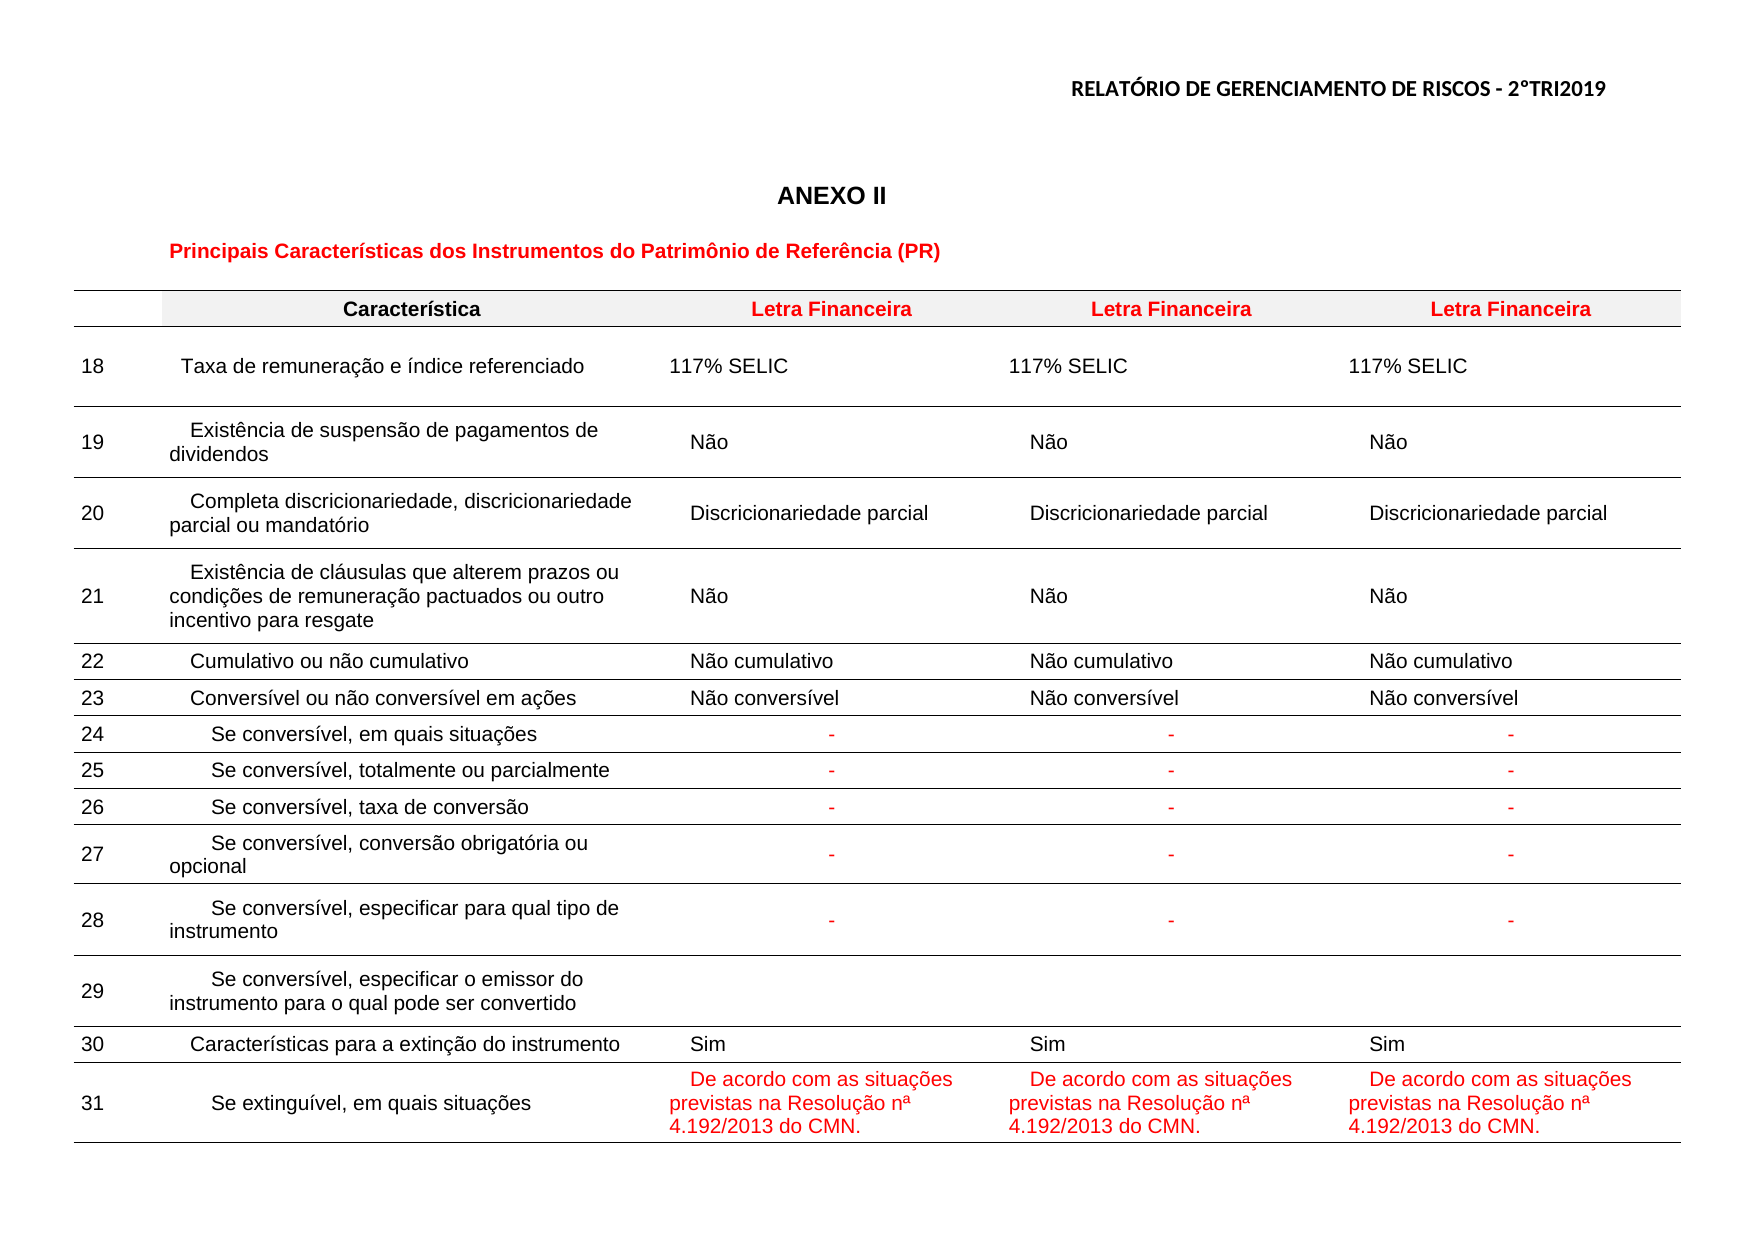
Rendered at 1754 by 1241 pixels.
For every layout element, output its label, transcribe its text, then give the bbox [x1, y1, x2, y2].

table_cell 117% SELIC [1341, 327, 1681, 406]
table_cell [74, 237, 162, 263]
table_cell 24 [74, 716, 162, 752]
table_cell Se conversível, especificar para qual tipo de instrumento [162, 884, 662, 954]
table_cell [74, 263, 162, 290]
table_cell 19 [74, 407, 162, 477]
table_cell 30 [74, 1027, 162, 1062]
table_cell [1341, 210, 1681, 237]
table_cell 26 [74, 789, 162, 824]
table_cell Não [662, 407, 1001, 477]
table_cell Discricionariedade parcial [662, 478, 1001, 548]
table_cell Se conversível, taxa de conversão [162, 789, 662, 824]
table_cell Não [1001, 407, 1341, 477]
table_cell Não cumulativo [662, 644, 1001, 679]
table_cell 117% SELIC [662, 327, 1001, 406]
table_cell [1001, 263, 1341, 290]
table_cell Letra Financeira [662, 291, 1001, 326]
table_cell 29 [74, 956, 162, 1026]
table_cell Não conversível [1001, 680, 1341, 715]
table_cell - [1001, 716, 1341, 752]
table_cell Não cumulativo [1001, 644, 1341, 679]
table_cell [1001, 210, 1341, 237]
table_cell Discricionariedade parcial [1001, 478, 1341, 548]
table_cell [1341, 237, 1681, 263]
table_cell [662, 263, 1001, 290]
table_cell [662, 210, 1001, 237]
table_cell - [1341, 716, 1681, 752]
table_cell Característica [162, 291, 662, 326]
table_cell Não [662, 549, 1001, 642]
table_cell - [662, 753, 1001, 788]
table_cell [1341, 956, 1681, 1026]
table_header [74, 177, 162, 210]
table_cell De acordo com as situações previstas na Resolução nª 4.192/2013 do CMN. [662, 1063, 1001, 1142]
table_cell [74, 291, 162, 326]
table_cell - [1001, 884, 1341, 954]
table_cell De acordo com as situações previstas na Resolução nª 4.192/2013 do CMN. [1341, 1063, 1681, 1142]
table_cell Não conversível [1341, 680, 1681, 715]
table_cell Não conversível [662, 680, 1001, 715]
table_cell Se conversível, especificar o emissor do instrumento para o qual pode ser convertido [162, 956, 662, 1026]
table_cell Se conversível, em quais situações [162, 716, 662, 752]
table_cell - [662, 789, 1001, 824]
table_cell [1001, 956, 1341, 1026]
table_cell Se extinguível, em quais situações [162, 1063, 662, 1142]
table_cell 23 [74, 680, 162, 715]
table_cell - [662, 884, 1001, 954]
table_cell [74, 210, 162, 237]
table_cell Letra Financeira [1001, 291, 1341, 326]
table_cell Existência de cláusulas que alterem prazos ou condições de remuneração pactuados ou outro incentivo para resgate [162, 549, 662, 642]
table_cell Discricionariedade parcial [1341, 478, 1681, 548]
table_cell Conversível ou não conversível em ações [162, 680, 662, 715]
table_cell Existência de suspensão de pagamentos de dividendos [162, 407, 662, 477]
table_cell [1001, 237, 1341, 263]
table_cell Cumulativo ou não cumulativo [162, 644, 662, 679]
table_cell Se conversível, totalmente ou parcialmente [162, 753, 662, 788]
table_cell - [662, 825, 1001, 883]
table_cell Principais Características dos Instrumentos do Patrimônio de Referência (PR) [162, 237, 1001, 263]
table_cell Não [1001, 549, 1341, 642]
table_cell 22 [74, 644, 162, 679]
table_header [1001, 177, 1341, 210]
table_cell 28 [74, 884, 162, 954]
table_cell 117% SELIC [1001, 327, 1341, 406]
table_cell 25 [74, 753, 162, 788]
table_cell - [1001, 753, 1341, 788]
table_cell 27 [74, 825, 162, 883]
table_cell Não cumulativo [1341, 644, 1681, 679]
table_cell 20 [74, 478, 162, 548]
table_header [162, 177, 662, 210]
table_cell - [1001, 789, 1341, 824]
table_cell Sim [1001, 1027, 1341, 1062]
table_cell 18 [74, 327, 162, 406]
table_cell 21 [74, 549, 162, 642]
table_cell - [1341, 753, 1681, 788]
table_cell Completa discricionariedade, discricionariedade parcial ou mandatório [162, 478, 662, 548]
table_cell [662, 956, 1001, 1026]
table_header [1341, 177, 1681, 210]
table_cell Sim [1341, 1027, 1681, 1062]
table_cell Características para a extinção do instrumento [162, 1027, 662, 1062]
table_cell Sim [662, 1027, 1001, 1062]
table_cell [1341, 263, 1681, 290]
table_cell - [1341, 884, 1681, 954]
table_cell [162, 210, 662, 237]
table_cell - [1001, 825, 1341, 883]
table_cell 31 [74, 1063, 162, 1142]
table_cell Não [1341, 407, 1681, 477]
table_cell - [1341, 825, 1681, 883]
table_cell [162, 263, 662, 290]
table_cell Letra Financeira [1341, 291, 1681, 326]
table_cell - [662, 716, 1001, 752]
table_cell De acordo com as situações previstas na Resolução nª 4.192/2013 do CMN. [1001, 1063, 1341, 1142]
table_cell Taxa de remuneração e índice referenciado [162, 327, 662, 406]
table_cell - [1341, 789, 1681, 824]
table_cell Se conversível, conversão obrigatória ou opcional [162, 825, 662, 883]
table_header ANEXO II [662, 177, 1001, 210]
table_cell Não [1341, 549, 1681, 642]
